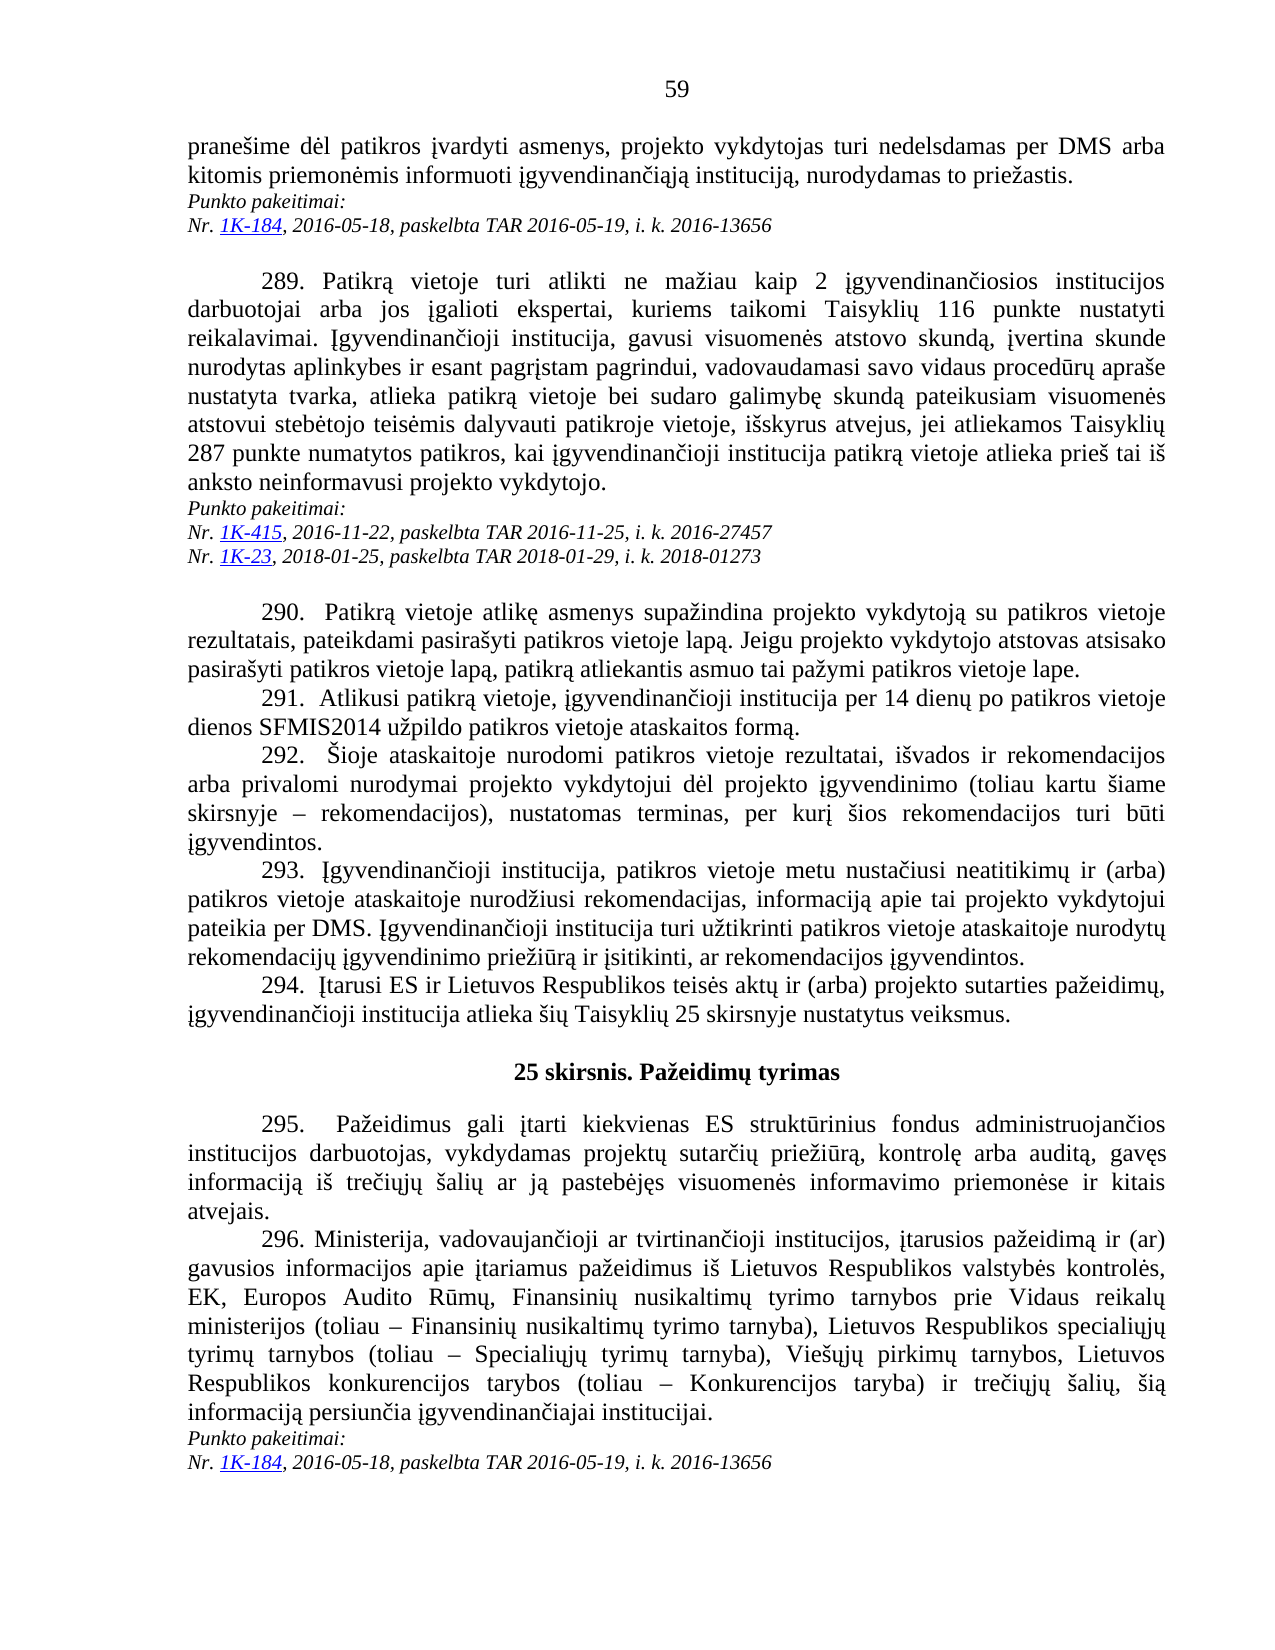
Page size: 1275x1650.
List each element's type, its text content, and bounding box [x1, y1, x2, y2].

text 292. Šioje ataskaitoje nurodomi patikros vietoje rezultatai, išvados ir rekomendacijos arba privalomi nurodymai projekto vykdytojui dėl projekto įgyvendinimo (toliau kartu šiame skirsnyje – rekomendacijos), nustatomas terminas, per kurį šios rekomendacijos turi būti įgyvendintos. [187, 740, 1167, 855]
text 289. Patikrą vietoje turi atlikti ne mažiau kaip 2 įgyvendinančiosios institucijos darbuotojai arba jos įgalioti ekspertai, kuriems taikomi Taisyklių 116 punkte nustatyti reikalavimai. Įgyvendinančioji institucija, gavusi visuomenės atstovo skundą, įvertina skunde nurodytas aplinkybes ir esant pagrįstam pagrindui, vadovaudamasi savo vidaus procedūrų apraše nustatyta tvarka, atlieka patikrą vietoje bei sudaro galimybę skundą pateikusiam visuomenės atstovui stebėtojo teisėmis dalyvauti patikroje vietoje, išskyrus atvejus, jei atliekamos Taisyklių 287 punkte numatytos patikros, kai įgyvendinančioji institucija patikrą vietoje atlieka prieš tai iš anksto neinformavusi projekto vykdytojo. [187, 266, 1167, 496]
text Nr. 1K-23, 2018-01-25, paskelbta TAR 2018-01-29, i. k. 2018-01273 [187, 544, 1167, 568]
text Nr. 1K-415, 2016-11-22, paskelbta TAR 2016-11-25, i. k. 2016-27457 [187, 520, 1167, 544]
text 294. Įtarusi ES ir Lietuvos Respublikos teisės aktų ir (arba) projekto sutarties pažeidimų, įgyvendinančioji institucija atlieka šių Taisyklių 25 skirsnyje nustatytus veiksmus. [187, 970, 1167, 1028]
text 296. Ministerija, vadovaujančioji ar tvirtinančioji institucijos, įtarusios pažeidimą ir (ar) gavusios informacijos apie įtariamus pažeidimus iš Lietuvos Respublikos valstybės kontrolės, EK, Europos Audito Rūmų, Finansinių nusikaltimų tyrimo tarnybos prie Vidaus reikalų ministerijos (toliau – Finansinių nusikaltimų tyrimo tarnyba), Lietuvos Respublikos specialiųjų tyrimų tarnybos (toliau – Specialiųjų tyrimų tarnyba), Viešųjų pirkimų tarnybos, Lietuvos Respublikos konkurencijos tarybos (toliau – Konkurencijos taryba) ir trečiųjų šalių, šią informaciją persiunčia įgyvendinančiajai institucijai. [187, 1224, 1167, 1426]
text 290. Patikrą vietoje atlikę asmenys supažindina projekto vykdytoją su patikros vietoje rezultatais, pateikdami pasirašyti patikros vietoje lapą. Jeigu projekto vykdytojo atstovas atsisako pasirašyti patikros vietoje lapą, patikrą atliekantis asmuo tai pažymi patikros vietoje lape. [187, 597, 1167, 683]
text Nr. 1K-184, 2016-05-18, paskelbta TAR 2016-05-19, i. k. 2016-13656 [187, 1450, 1167, 1474]
text Punkto pakeitimai: [187, 496, 1167, 520]
text Punkto pakeitimai: [187, 1426, 1167, 1450]
text 293. Įgyvendinančioji institucija, patikros vietoje metu nustačiusi neatitikimų ir (arba) patikros vietoje ataskaitoje nurodžiusi rekomendacijas, informaciją apie tai projekto vykdytojui pateikia per DMS. Įgyvendinančioji institucija turi užtikrinti patikros vietoje ataskaitoje nurodytų rekomendacijų įgyvendinimo priežiūrą ir įsitikinti, ar rekomendacijos įgyvendintos. [187, 855, 1167, 970]
text Punkto pakeitimai: [187, 189, 1167, 213]
text Nr. 1K-184, 2016-05-18, paskelbta TAR 2016-05-19, i. k. 2016-13656 [187, 213, 1167, 237]
subtitle 25 skirsnis. Pažeidimų tyrimas [246, 1057, 1107, 1085]
text pranešime dėl patikros įvardyti asmenys, projekto vykdytojas turi nedelsdamas per DMS arba kitomis priemonėmis informuoti įgyvendinančiąją instituciją, nurodydamas to priežastis. [187, 131, 1167, 189]
text 295. Pažeidimus gali įtarti kiekvienas ES struktūrinius fondus administruojančios institucijos darbuotojas, vykdydamas projektų sutarčių priežiūrą, kontrolę arba auditą, gavęs informaciją iš trečiųjų šalių ar ją pastebėjęs visuomenės informavimo priemonėse ir kitais atvejais. [187, 1109, 1167, 1224]
text 291. Atlikusi patikrą vietoje, įgyvendinančioji institucija per 14 dienų po patikros vietoje dienos SFMIS2014 užpildo patikros vietoje ataskaitos formą. [187, 683, 1167, 740]
